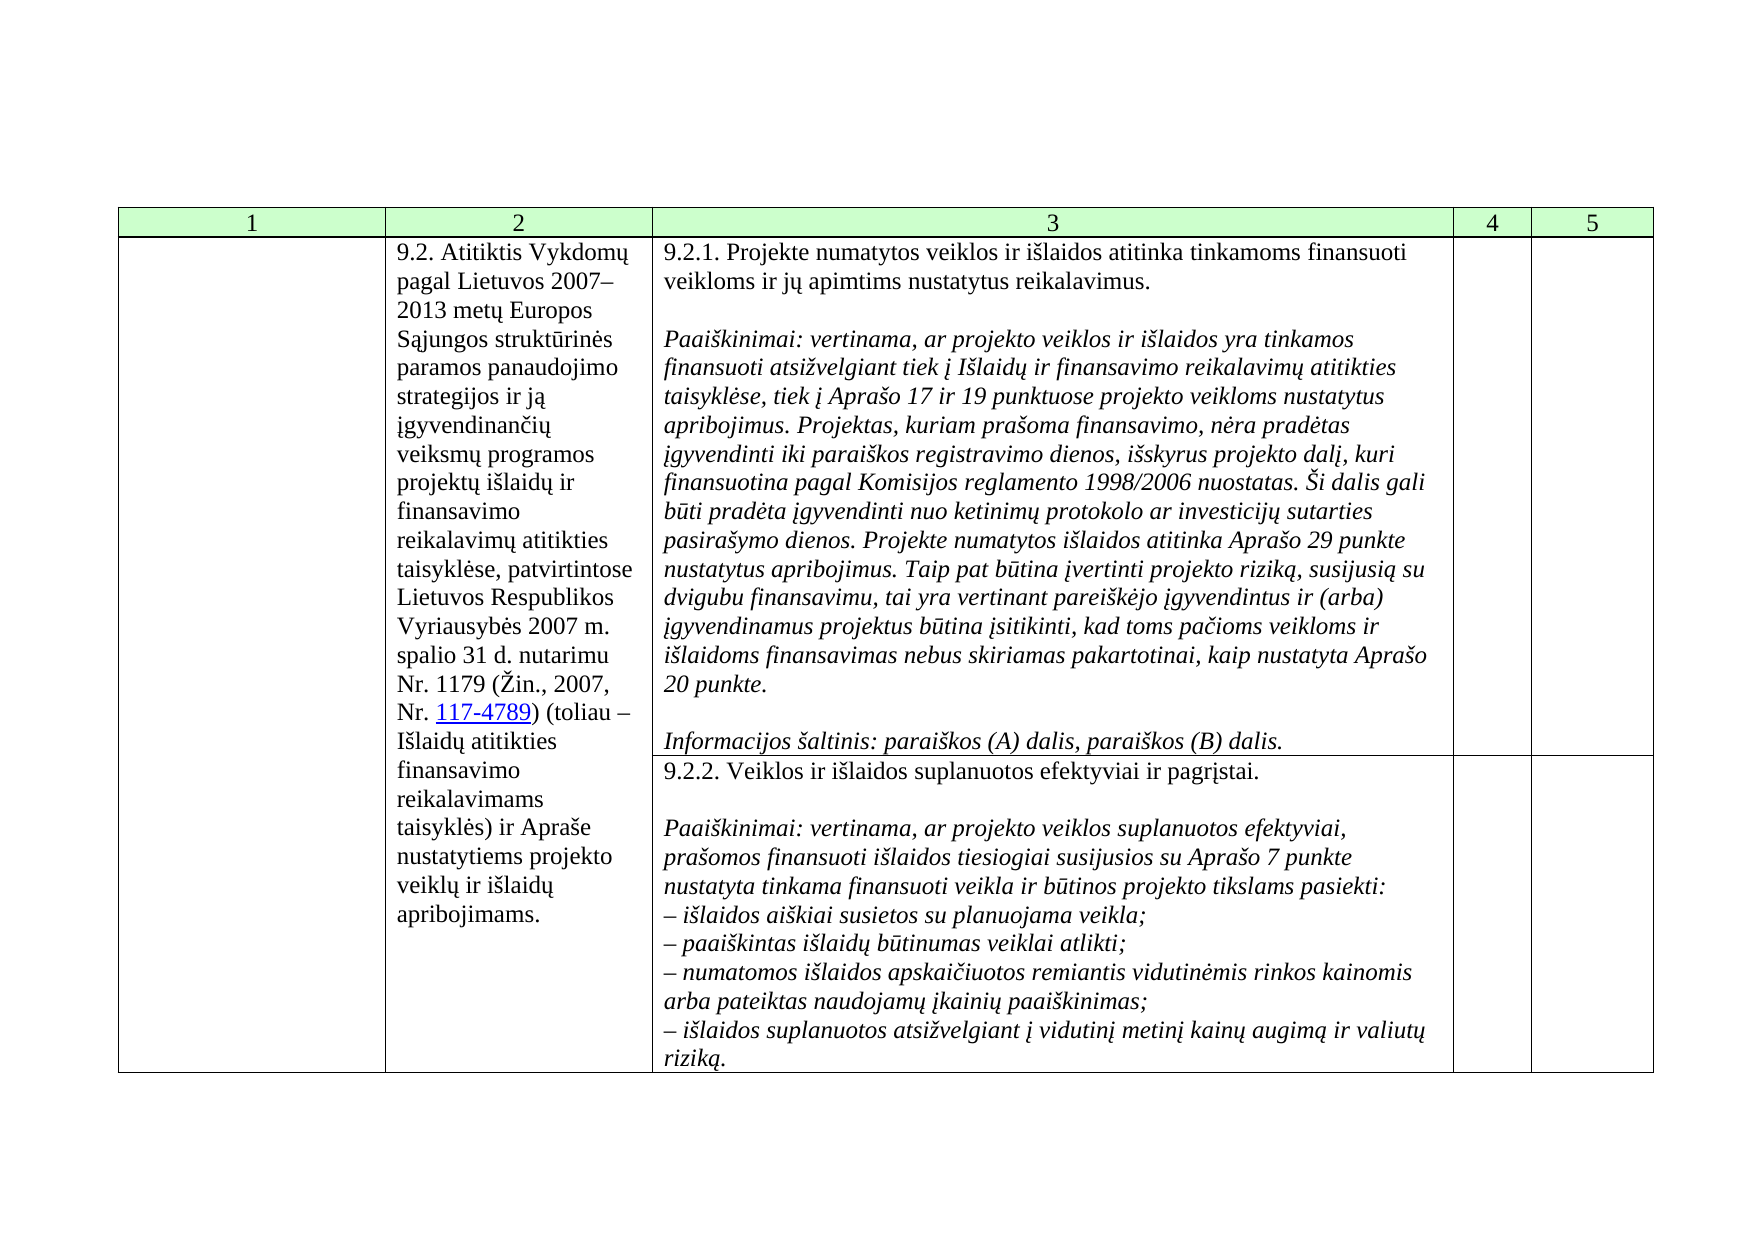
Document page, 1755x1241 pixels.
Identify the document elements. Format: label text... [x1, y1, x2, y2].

table_header 2 [386, 208, 652, 236]
table_cell 9.2. Atitiktis Vykdomų pagal Lietuvos 2007–2013 metų Europos Sąjungos struktūrinės paramos panaudojimo strategijos ir ją įgyvendinančių veiksmų programos projektų išlaidų ir finansavimo reikalavimų atitikties taisyklėse, patvirtintose Lietuvos Respublikos Vyriausybės 2007 m. spalio 31 d. nutarimu Nr. 1179 (Žin., 2007, Nr. 117-4789) (toliau – Išlaidų atitikties finansavimo reikalavimams taisyklės) ir Apraše nustatytiems projekto veiklų ir išlaidų apribojimams. [386, 238, 652, 1072]
table_cell [1532, 756, 1653, 1072]
table_header 4 [1454, 208, 1531, 236]
table_header 1 [119, 208, 385, 236]
table_cell [1454, 756, 1531, 1072]
table_cell [1454, 238, 1531, 755]
table_header 3 [653, 208, 1453, 236]
table_cell 9.2.2. Veiklos ir išlaidos suplanuotos efektyviai ir pagrįstai. Paaiškinimai: vertinama, ar projekto veiklos suplanuotos efektyviai, prašomos finansuoti išlaidos tiesiogiai susijusios su Aprašo 7 punkte nustatyta tinkama finansuoti veikla ir būtinos projekto tikslams pasiekti: – išlaidos aiškiai susietos su planuojama veikla; – paaiškintas išlaidų būtinumas veiklai atlikti; – numatomos išlaidos apskaičiuotos remiantis vidutinėmis rinkos kainomis arba pateiktas naudojamų įkainių paaiškinimas; – išlaidos suplanuotos atsižvelgiant į vidutinį metinį kainų augimą ir valiutų riziką. [653, 756, 1453, 1072]
table_header 5 [1532, 208, 1653, 236]
table_cell [1532, 238, 1653, 755]
table_cell [119, 238, 385, 1072]
table_cell 9.2.1. Projekte numatytos veiklos ir išlaidos atitinka tinkamoms finansuoti veikloms ir jų apimtims nustatytus reikalavimus. Paaiškinimai: vertinama, ar projekto veiklos ir išlaidos yra tinkamos finansuoti atsižvelgiant tiek į Išlaidų ir finansavimo reikalavimų atitikties taisyklėse, tiek į Aprašo 17 ir 19 punktuose projekto veikloms nustatytus apribojimus. Projektas, kuriam prašoma finansavimo, nėra pradėtas įgyvendinti iki paraiškos registravimo dienos, išskyrus projekto dalį, kuri finansuotina pagal Komisijos reglamento 1998/2006 nuostatas. Ši dalis gali būti pradėta įgyvendinti nuo ketinimų protokolo ar investicijų sutarties pasirašymo dienos. Projekte numatytos išlaidos atitinka Aprašo 29 punkte nustatytus apribojimus. Taip pat būtina įvertinti projekto riziką, susijusią su dvigubu finansavimu, tai yra vertinant pareiškėjo įgyvendintus ir (arba) įgyvendinamus projektus būtina įsitikinti, kad toms pačioms veikloms ir išlaidoms finansavimas nebus skiriamas pakartotinai, kaip nustatyta Aprašo 20 punkte. Informacijos šaltinis: paraiškos (A) dalis, paraiškos (B) dalis. [653, 238, 1453, 755]
